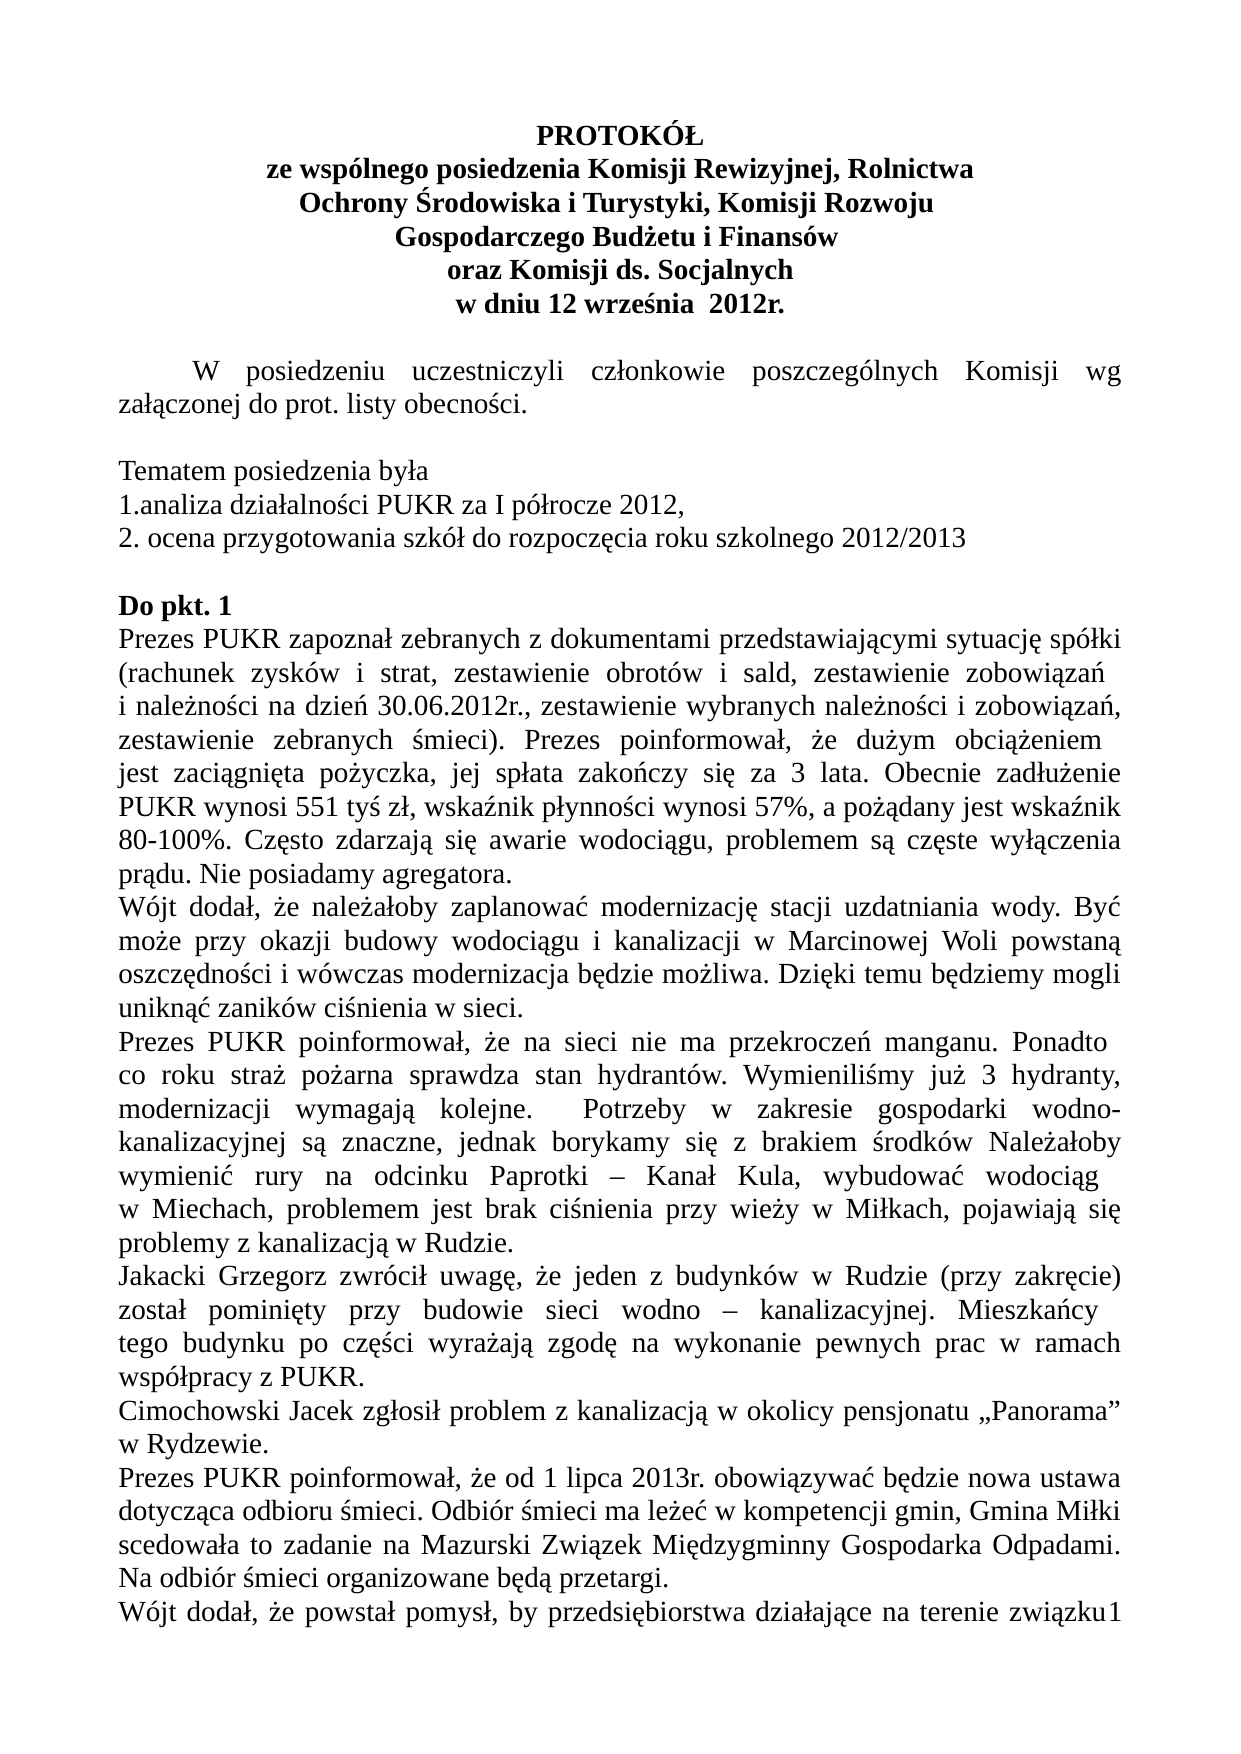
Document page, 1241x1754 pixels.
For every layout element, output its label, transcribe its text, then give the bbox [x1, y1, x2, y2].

text Prezes PUKR poinformował, że od 1 lipca 2013r. obowiązywać będzie nowa ustawa dotycząca odbioru śmieci. Odbiór śmieci ma leżeć w kompetencji gmin, Gmina Miłki scedowała to zadanie na Mazurski Związek Międzygminny Gospodarka Odpadami. Na odbiór śmieci organizowane będą przetargi. [118, 1460, 1122, 1594]
text Cimochowski Jacek zgłosił problem z kanalizacją w okolicy pensjonatu „Panorama” w Rydzewie. [118, 1393, 1122, 1460]
text Prezes PUKR poinformował, że na sieci nie ma przekroczeń manganu. Ponadto co roku straż pożarna sprawdza stan hydrantów. Wymieniliśmy już 3 hydranty, modernizacji wymagają kolejne. Potrzeby w zakresie gospodarki wodno-kanalizacyjnej są znaczne, jednak borykamy się z brakiem środków Należałoby wymienić rury na odcinku Paprotki – Kanał Kula, wybudować wodociąg w Miechach, problemem jest brak ciśnienia przy wieży w Miłkach, pojawiają się problemy z kanalizacją w Rudzie. [118, 1024, 1122, 1258]
text Tematem posiedzenia była [118, 453, 1122, 487]
text Prezes PUKR zapoznał zebranych z dokumentami przedstawiającymi sytuację spółki (rachunek zysków i strat, zestawienie obrotów i sald, zestawienie zobowiązań i należności na dzień 30.06.2012r., zestawienie wybranych należności i zobowiązań, zestawienie zebranych śmieci). Prezes poinformował, że dużym obciążeniem jest zaciągnięta pożyczka, jej spłata zakończy się za 3 lata. Obecnie zadłużenie PUKR wynosi 551 tyś zł, wskaźnik płynności wynosi 57%, a pożądany jest wskaźnik 80-100%. Często zdarzają się awarie wodociągu, problemem są częste wyłączenia prądu. Nie posiadamy agregatora. [118, 621, 1122, 889]
text ze wspólnego posiedzenia Komisji Rewizyjnej, Rolnictwa Ochrony Środowiska i Turystyki, Komisji Rozwoju Gospodarczego Budżetu i Finansów oraz Komisji ds. Socjalnych [118, 152, 1122, 286]
text w dniu 12 września 2012r. [118, 286, 1122, 319]
text PROTOKÓŁ [118, 118, 1122, 152]
text Wójt dodał, że powstał pomysł, by przedsiębiorstwa działające na terenie związku5 zawiązały konsorcjum i jako jedna firma przystąpiły do przetargu. Zastosowanie takiego rozwiązania jest również koniecznością, po to aby spełnić wymogi co do ilości samochodów odbierających śmieci. [118, 1594, 1122, 1627]
text Wójt dodał, że należałoby zaplanować modernizację stacji uzdatniania wody. Być może przy okazji budowy wodociągu i kanalizacji w Marcinowej Woli powstaną oszczędności i wówczas modernizacja będzie możliwa. Dzięki temu będziemy mogli uniknąć zaników ciśnienia w sieci. [118, 889, 1122, 1024]
text 1.analiza działalności PUKR za I półrocze 2012, [118, 487, 1122, 521]
text W posiedzeniu uczestniczyli członkowie poszczególnych Komisji wg załączonej do prot. listy obecności. [118, 353, 1122, 420]
text Do pkt. 1 [118, 588, 1122, 621]
text 2. ocena przygotowania szkół do rozpoczęcia roku szkolnego 2012/2013 [118, 521, 1122, 554]
text Jakacki Grzegorz zwrócił uwagę, że jeden z budynków w Rudzie (przy zakręcie) został pominięty przy budowie sieci wodno – kanalizacyjnej. Mieszkańcy tego budynku po części wyrażają zgodę na wykonanie pewnych prac w ramach współpracy z PUKR. [118, 1258, 1122, 1393]
